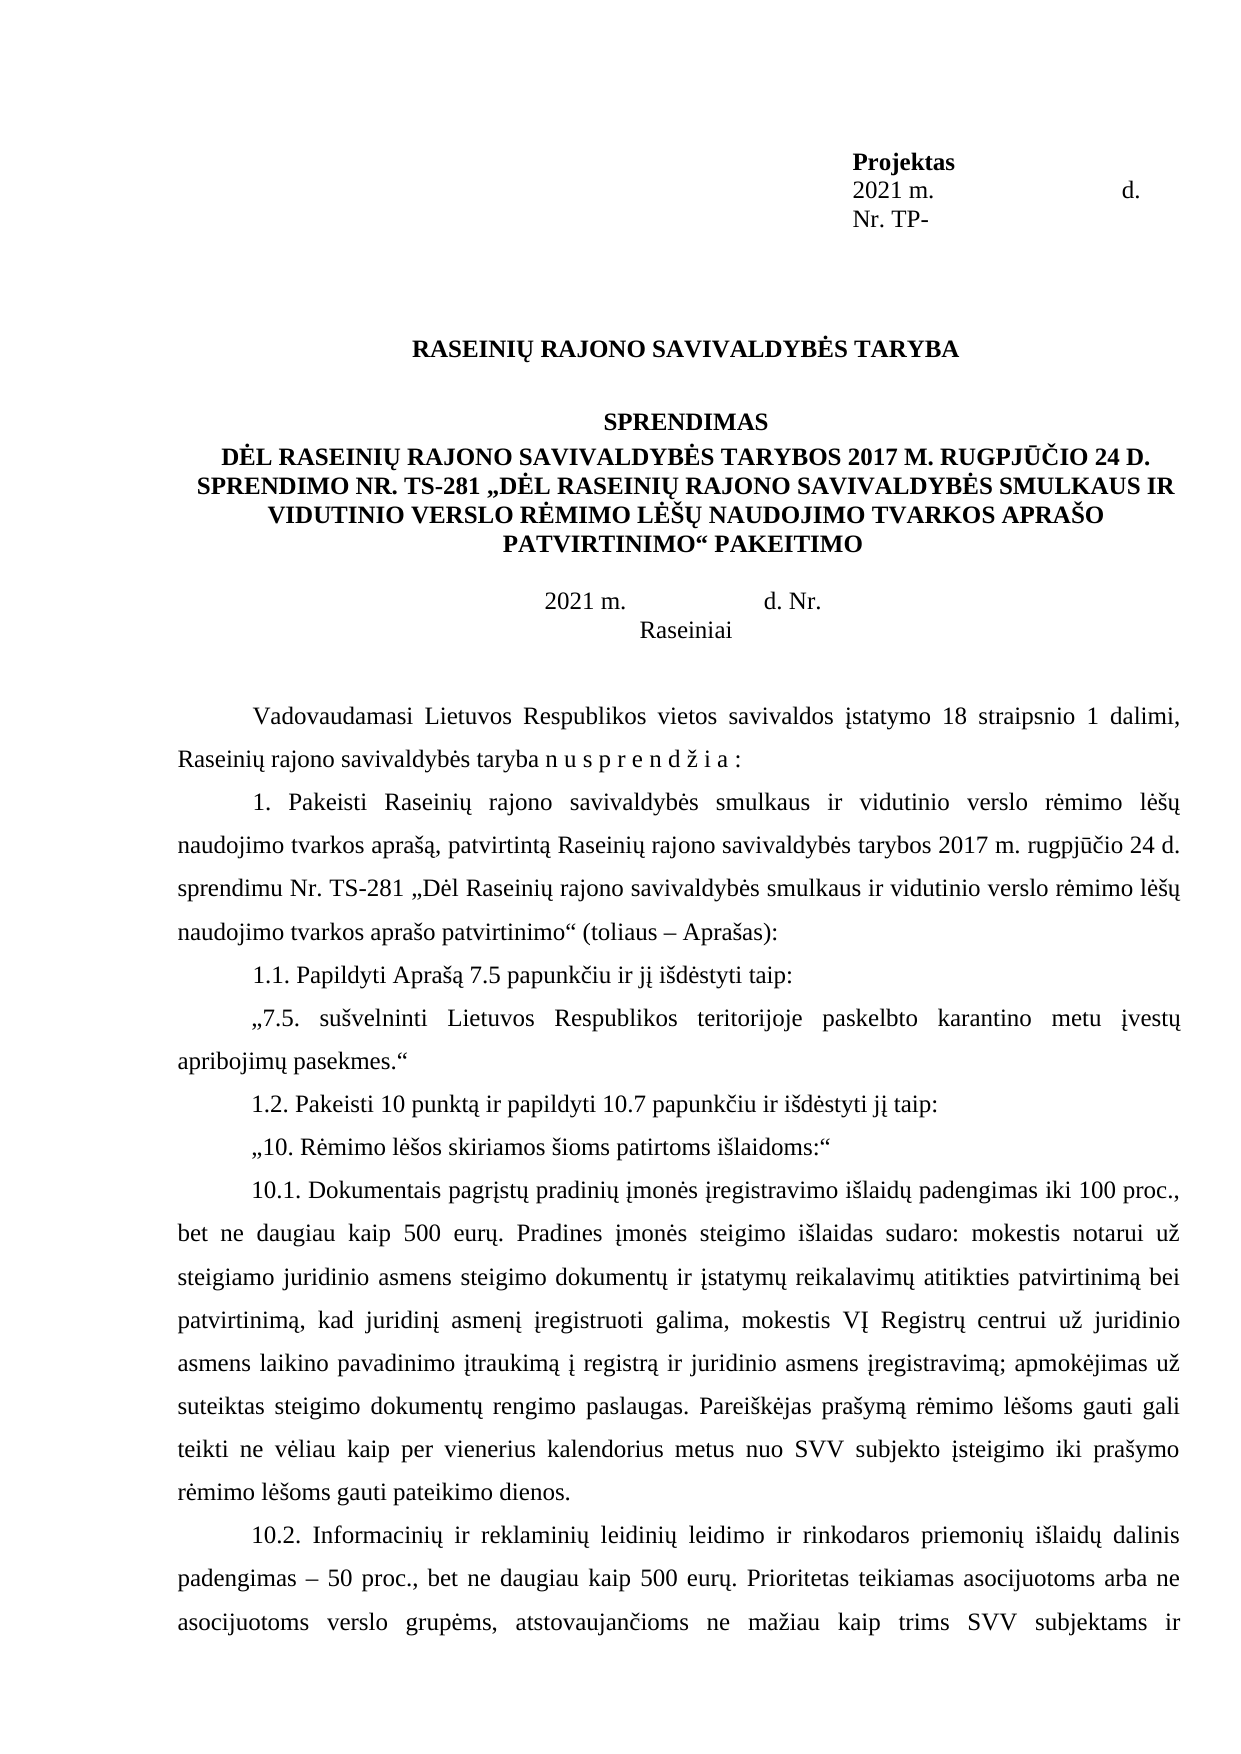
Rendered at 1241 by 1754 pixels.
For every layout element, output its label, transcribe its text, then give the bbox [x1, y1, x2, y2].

text 1.1. Papildyti Aprašą 7.5 papunkčiu ir jį išdėstyti taip: [177, 960, 1181, 988]
text Projektas [177, 147, 1181, 176]
text 10.2. Informacinių ir reklaminių leidinių leidimo ir rinkodaros priemonių išlaidų dalinis padengimas – 50 proc., bet ne daugiau kaip 500 eurų. Prioritetas teikiamas asocijuotoms arba ne asocijuotoms verslo grupėms, atstovaujančioms ne mažiau kaip trims SVV subjektams ir [177, 1520, 1181, 1635]
text 1. Pakeisti Raseinių rajono savivaldybės smulkaus ir vidutinio verslo rėmimo lėšų naudojimo tvarkos aprašą, patvirtintą Raseinių rajono savivaldybės tarybos 2017 m. rugpjūčio 24 d. sprendimu Nr. TS-281 „Dėl Raseinių rajono savivaldybės smulkaus ir vidutinio verslo rėmimo lėšų naudojimo tvarkos aprašo patvirtinimo“ (toliaus – Aprašas): [177, 787, 1181, 945]
table_cell DĖL RASEINIŲ RAJONO SAVIVALDYBĖS TARYBOS 2017 M. RUGPJŪČIO 24 D. SPRENDIMO NR. TS-281 „DĖL RASEINIŲ RAJONO SAVIVALDYBĖS SMULKAUS IR VIDUTINIO VERSLO RĖMIMO LĖŠŲ NAUDOJIMO TVARKOS APRAŠO PATVIRTINIMO“ PAKEITIMO [177, 443, 1194, 557]
table_cell SPRENDIMAS [177, 407, 1194, 442]
table_cell 2021 m. d. Nr. Raseiniai [177, 558, 1194, 658]
table_cell RASEINIŲ RAJONO SAVIVALDYBĖS TARYBA [177, 335, 1194, 407]
text 1.2. Pakeisti 10 punktą ir papildyti 10.7 papunkčiu ir išdėstyti jį taip: [177, 1089, 1181, 1118]
text Nr. TP- [177, 204, 1181, 233]
table_header [177, 262, 1194, 334]
text „7.5. sušvelninti Lietuvos Respublikos teritorijoje paskelbto karantino metu įvestų apribojimų pasekmes.“ [177, 1003, 1181, 1075]
text 2021 m. d. [177, 176, 1181, 204]
text Vadovaudamasi Lietuvos Respublikos vietos savivaldos įstatymo 18 straipsnio 1 dalimi, Raseinių rajono savivaldybės taryba nusprendžia: [177, 701, 1181, 773]
text 10.1. Dokumentais pagrįstų pradinių įmonės įregistravimo išlaidų padengimas iki 100 proc., bet ne daugiau kaip 500 eurų. Pradines įmonės steigimo išlaidas sudaro: mokestis notarui už steigiamo juridinio asmens steigimo dokumentų ir įstatymų reikalavimų atitikties patvirtinimą bei patvirtinimą, kad juridinį asmenį įregistruoti galima, mokestis VĮ Registrų centrui už juridinio asmens laikino pavadinimo įtraukimą į registrą ir juridinio asmens įregistravimą; apmokėjimas už suteiktas steigimo dokumentų rengimo paslaugas. Pareiškėjas prašymą rėmimo lėšoms gauti gali teikti ne vėliau kaip per vienerius kalendorius metus nuo SVV subjekto įsteigimo iki prašymo rėmimo lėšoms gauti pateikimo dienos. [177, 1175, 1181, 1506]
text „10. Rėmimo lėšos skiriamos šioms patirtoms išlaidoms:“ [177, 1132, 1181, 1161]
